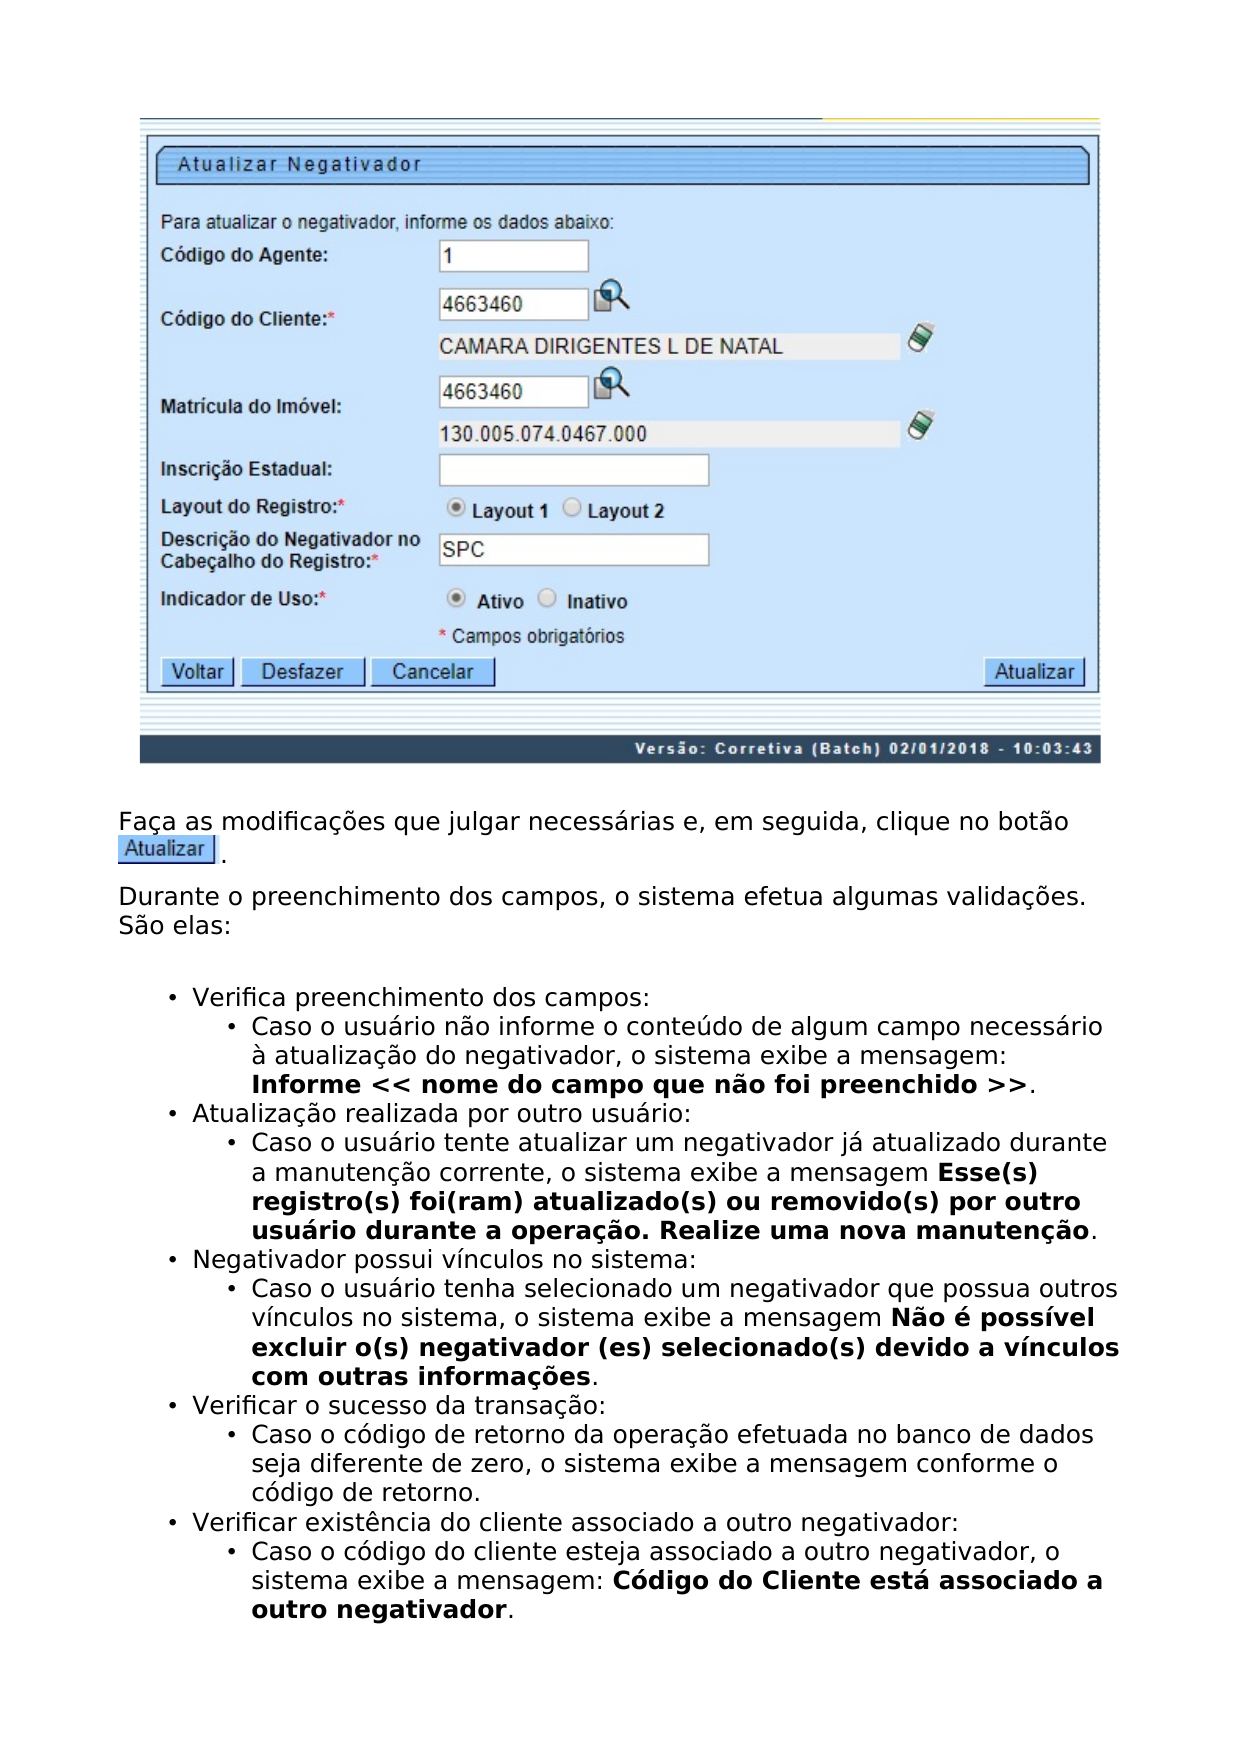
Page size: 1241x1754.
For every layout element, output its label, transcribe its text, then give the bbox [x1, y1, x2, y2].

list Caso o usuário não informe o conteúdo de algum campo necessário à atualização do negativador, o sistema exibe a mensagem: Informe << nome do campo que não foi preenchido >>. [236, 1012, 1122, 1099]
list Caso o usuário tente atualizar um negativador já atualizado durante a manutenção corrente, o sistema exibe a mensagem Esse(s) registro(s) foi(ram) atualizado(s) ou removido(s) por outro usuário durante a operação. Realize uma nova manutenção. [236, 1128, 1122, 1245]
text Faça as modificações que julgar necessárias e, em seguida, clique no botão . [118, 807, 1122, 870]
list Negativador possui vínculos no sistema: [177, 1245, 1122, 1274]
picture [139, 118, 1101, 765]
list Verifica preenchimento dos campos: [177, 983, 1122, 1012]
list Verificar o sucesso da transação: [177, 1391, 1122, 1420]
picture [118, 835, 220, 864]
text Durante o preenchimento dos campos, o sistema efetua algumas validações. São elas: [118, 882, 1122, 941]
list Caso o código de retorno da operação efetuada no banco de dados seja diferente de zero, o sistema exibe a mensagem conforme o código de retorno. [236, 1420, 1122, 1508]
list Caso o usuário tenha selecionado um negativador que possua outros vínculos no sistema, o sistema exibe a mensagem Não é possível excluir o(s) negativador (es) selecionado(s) devido a vínculos com outras informações. [236, 1274, 1122, 1391]
list Caso o código do cliente esteja associado a outro negativador, o sistema exibe a mensagem: Código do Cliente está associado a outro negativador. [236, 1537, 1122, 1624]
list Verificar existência do cliente associado a outro negativador: [177, 1508, 1122, 1537]
list Atualização realizada por outro usuário: [177, 1099, 1122, 1128]
